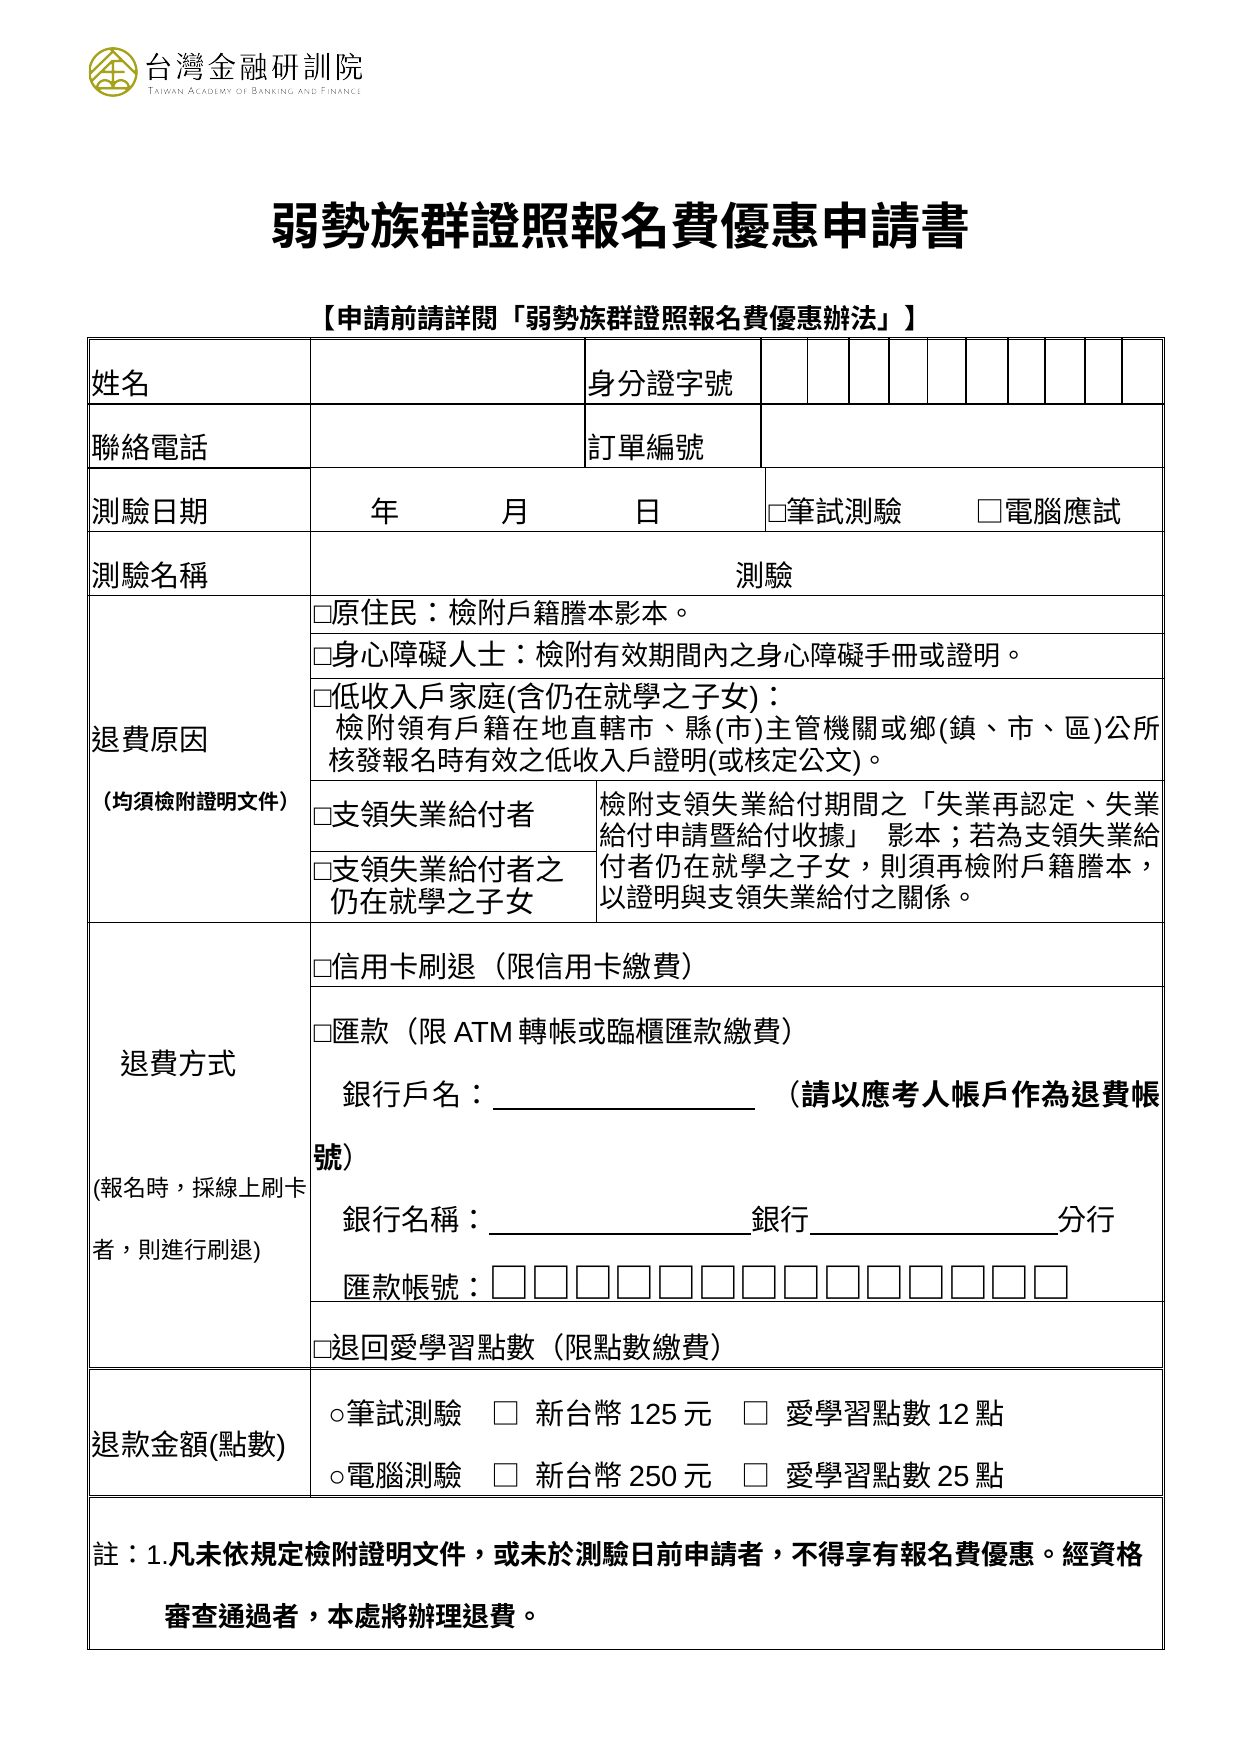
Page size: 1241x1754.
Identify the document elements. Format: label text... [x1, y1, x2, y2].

table_header [890, 340, 927, 403]
table_cell □身心障礙人士：檢附有效期間內之身心障礙手冊或證明。 [311, 634, 1162, 677]
table_header [850, 340, 888, 403]
text 弱勢族群證照報名費優惠申請書 [89, 150, 1152, 275]
table_cell 聯絡電話 [90, 405, 310, 467]
table_cell 退款金額(點數) [90, 1370, 310, 1495]
table_header [762, 340, 807, 403]
table_cell □支領失業給付者 [311, 781, 596, 851]
table_header [1009, 340, 1044, 403]
table_header [1123, 340, 1162, 403]
table_cell 註：1.凡未依規定檢附證明文件，或未於測驗日前申請者，不得享有報名費優惠。經資格審查通過者，本處將辦理退費。 [90, 1498, 1162, 1649]
table_cell ○筆試測驗 □ 新台幣125元 □ 愛學習點數12點 ○電腦測驗 □ 新台幣250元 □ 愛學習點數25點 [311, 1370, 1162, 1495]
table_header [928, 340, 965, 403]
table_header [808, 340, 848, 403]
table_cell □支領失業給付者之 仍在就學之子女 [311, 852, 596, 922]
table_cell 退費方式 (報名時，採線上刷卡者，則進行刷退) [90, 923, 310, 1367]
table_cell 年 月 日 [311, 468, 765, 531]
table_cell □原住民：檢附戶籍謄本影本。 [311, 596, 1162, 633]
table_cell 測驗名稱 [90, 532, 310, 594]
table_cell 測驗 [311, 532, 1162, 594]
table_cell □匯款（限ATM轉帳或臨櫃匯款繳費） 銀行戶名： （請以應考人帳戶作為退費帳號） 銀行名稱： 銀行 分行 匯款帳號：□□□□□□□□□□□□□□ [311, 987, 1162, 1301]
table_cell □低收入戶家庭(含仍在就學之子女)： 檢附領有戶籍在地直轄市、縣(市)主管機關或鄉(鎮、市、區)公所 核發報名時有效之低收入戶證明(或核定公文)。 [311, 679, 1162, 780]
table_header [967, 340, 1007, 403]
table_cell 訂單編號 [586, 405, 760, 467]
table_cell 測驗日期 [90, 469, 310, 531]
table_cell 退費原因 （均須檢附證明文件） [90, 596, 310, 922]
table_cell [311, 405, 584, 467]
text 【申請前請詳閱「弱勢族群證照報名費優惠辦法」】 [89, 275, 1152, 337]
table_header 姓名 [90, 340, 310, 403]
table_cell □信用卡刷退（限信用卡繳費） [311, 923, 1162, 986]
table_cell 檢附支領失業給付期間之「失業再認定、失業給付申請暨給付收據」 影本；若為支領失業給付者仍在就學之子女，則須再檢附戶籍謄本， 以證明與支領失業給付之關係。 [597, 781, 1162, 922]
table_header [1086, 340, 1121, 403]
table_cell □筆試測驗 □電腦應試 [766, 468, 1162, 531]
table_header [311, 340, 584, 403]
table_cell [762, 405, 1162, 467]
table_cell □退回愛學習點數（限點數繳費） [311, 1302, 1162, 1367]
table_header [1046, 340, 1084, 403]
table_header 身分證字號 [586, 340, 760, 403]
